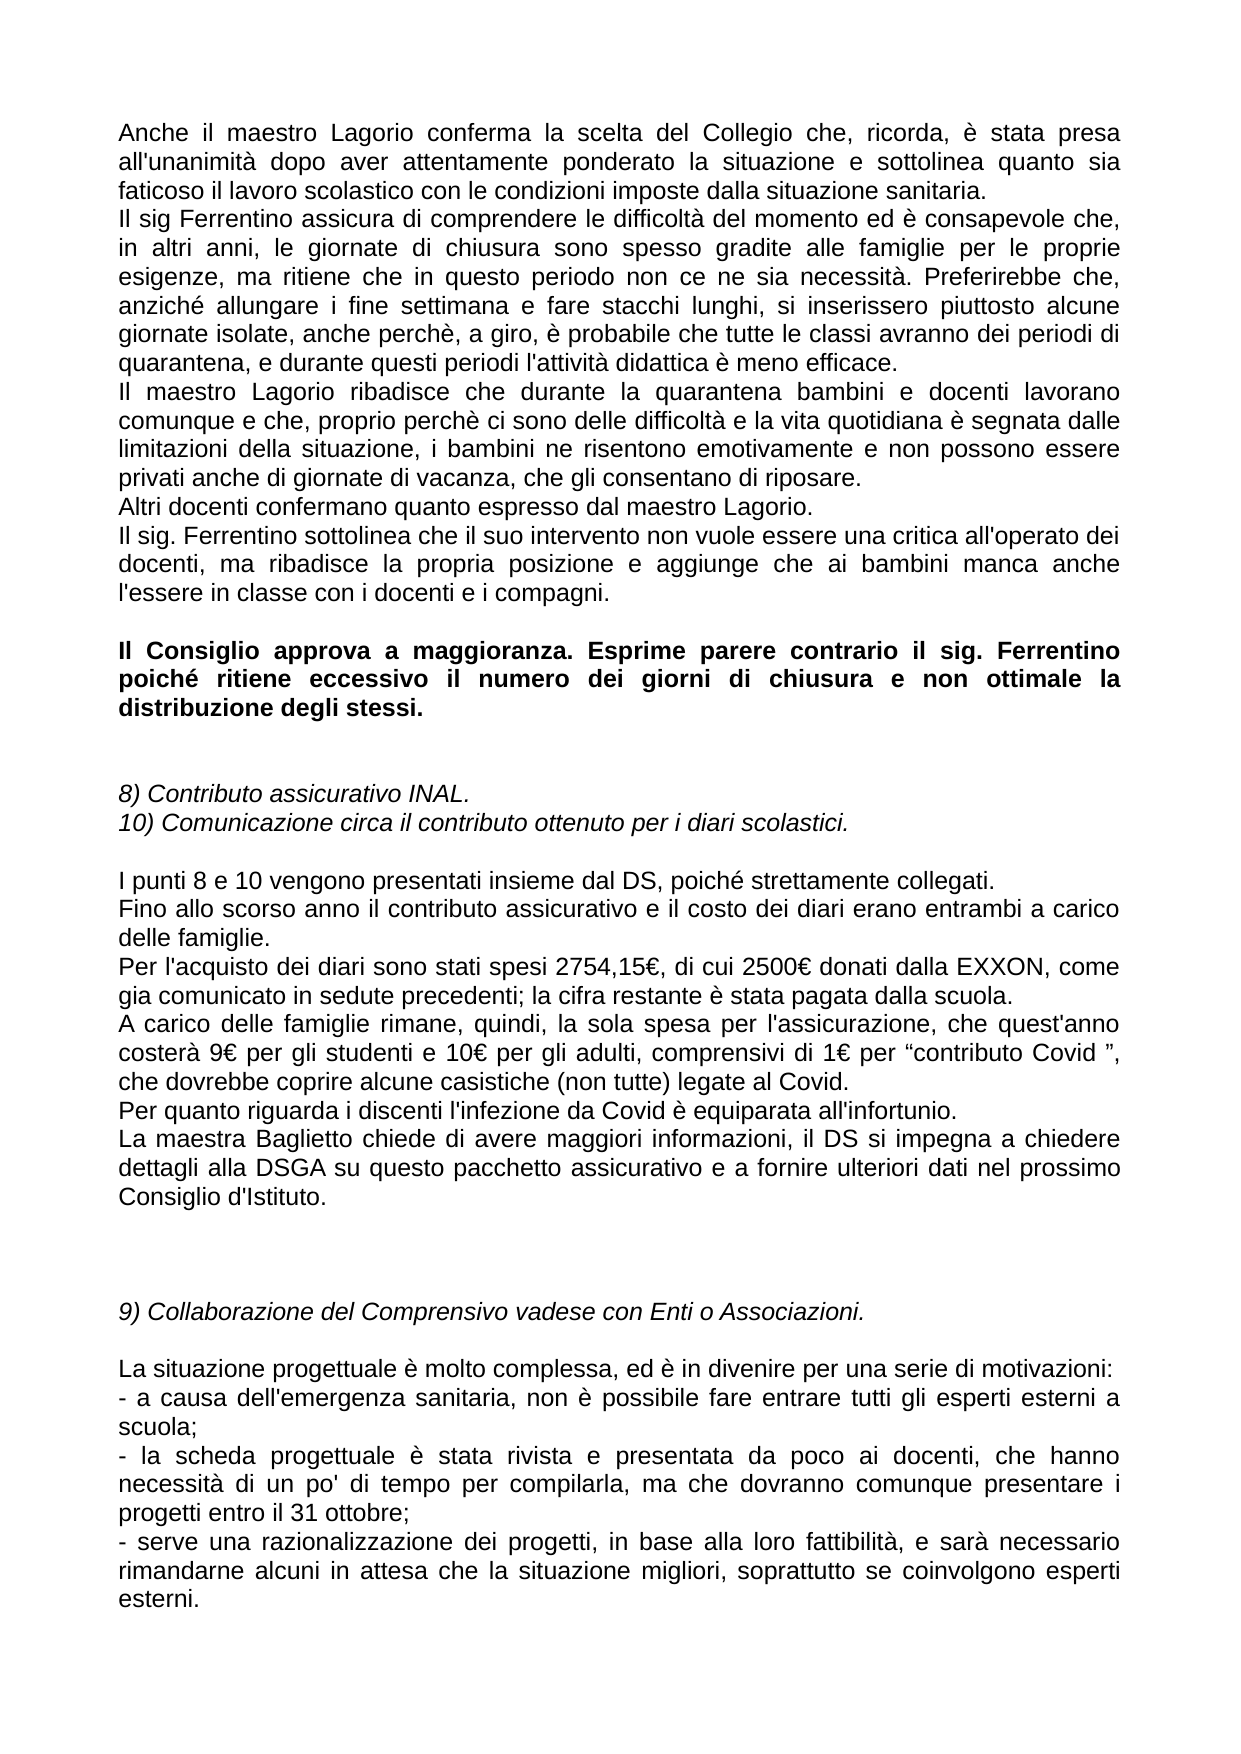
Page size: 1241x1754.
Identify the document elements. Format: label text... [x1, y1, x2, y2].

text Per l'acquisto dei diari sono stati spesi 2754,15€, di cui 2500€ donati dalla EXXON, come gia comunicato in sedute precedenti; la cifra restante è stata pagata dalla scuola. [118, 952, 1122, 1009]
text Anche il maestro Lagorio conferma la scelta del Collegio che, ricorda, è stata presa all'unanimità dopo aver attentamente ponderato la situazione e sottolinea quanto sia faticoso il lavoro scolastico con le condizioni imposte dalla situazione sanitaria. [118, 118, 1122, 204]
text Per quanto riguarda i discenti l'infezione da Covid è equiparata all'infortunio. [118, 1096, 1122, 1124]
text Il maestro Lagorio ribadisce che durante la quarantena bambini e docenti lavorano comunque e che, proprio perchè ci sono delle difficoltà e la vita quotidiana è segnata dalle limitazioni della situazione, i bambini ne risentono emotivamente e non possono essere privati anche di giornate di vacanza, che gli consentano di riposare. [118, 377, 1122, 492]
text Altri docenti confermano quanto espresso dal maestro Lagorio. [118, 492, 1122, 521]
text 10) Comunicazione circa il contributo ottenuto per i diari scolastici. [118, 808, 1122, 837]
text 8) Contributo assicurativo INAL. [118, 779, 1122, 808]
text - serve una razionalizzazione dei progetti, in base alla loro fattibilità, e sarà necessario rimandarne alcuni in attesa che la situazione migliori, soprattutto se coinvolgono esperti esterni. [118, 1527, 1122, 1613]
text La maestra Baglietto chiede di avere maggiori informazioni, il DS si impegna a chiedere dettagli alla DSGA su questo pacchetto assicurativo e a fornire ulteriori dati nel prossimo Consiglio d'Istituto. [118, 1124, 1122, 1211]
text La situazione progettuale è molto complessa, ed è in divenire per una serie di motivazioni: [118, 1354, 1122, 1383]
text 9) Collaborazione del Comprensivo vadese con Enti o Associazioni. [118, 1297, 1122, 1326]
text Il Consiglio approva a maggioranza. Esprime parere contrario il sig. Ferrentino poiché ritiene eccessivo il numero dei giorni di chiusura e non ottimale la distribuzione degli stessi. [118, 636, 1122, 722]
text A carico delle famiglie rimane, quindi, la sola spesa per l'assicurazione, che quest'anno costerà 9€ per gli studenti e 10€ per gli adulti, comprensivi di 1€ per “contributo Covid ”, che dovrebbe coprire alcune casistiche (non tutte) legate al Covid. [118, 1009, 1122, 1096]
text - la scheda progettuale è stata rivista e presentata da poco ai docenti, che hanno necessità di un po' di tempo per compilarla, ma che dovranno comunque presentare i progetti entro il 31 ottobre; [118, 1441, 1122, 1527]
text Il sig. Ferrentino sottolinea che il suo intervento non vuole essere una critica all'operato dei docenti, ma ribadisce la propria posizione e aggiunge che ai bambini manca anche l'essere in classe con i docenti e i compagni. [118, 521, 1122, 607]
text - a causa dell'emergenza sanitaria, non è possibile fare entrare tutti gli esperti esterni a scuola; [118, 1383, 1122, 1441]
text I punti 8 e 10 vengono presentati insieme dal DS, poiché strettamente collegati. [118, 866, 1122, 894]
text Fino allo scorso anno il contributo assicurativo e il costo dei diari erano entrambi a carico delle famiglie. [118, 894, 1122, 952]
text Il sig Ferrentino assicura di comprendere le difficoltà del momento ed è consapevole che, in altri anni, le giornate di chiusura sono spesso gradite alle famiglie per le proprie esigenze, ma ritiene che in questo periodo non ce ne sia necessità. Preferirebbe che, anziché allungare i fine settimana e fare stacchi lunghi, si inserissero piuttosto alcune giornate isolate, anche perchè, a giro, è probabile che tutte le classi avranno dei periodi di quarantena, e durante questi periodi l'attività didattica è meno efficace. [118, 204, 1122, 377]
